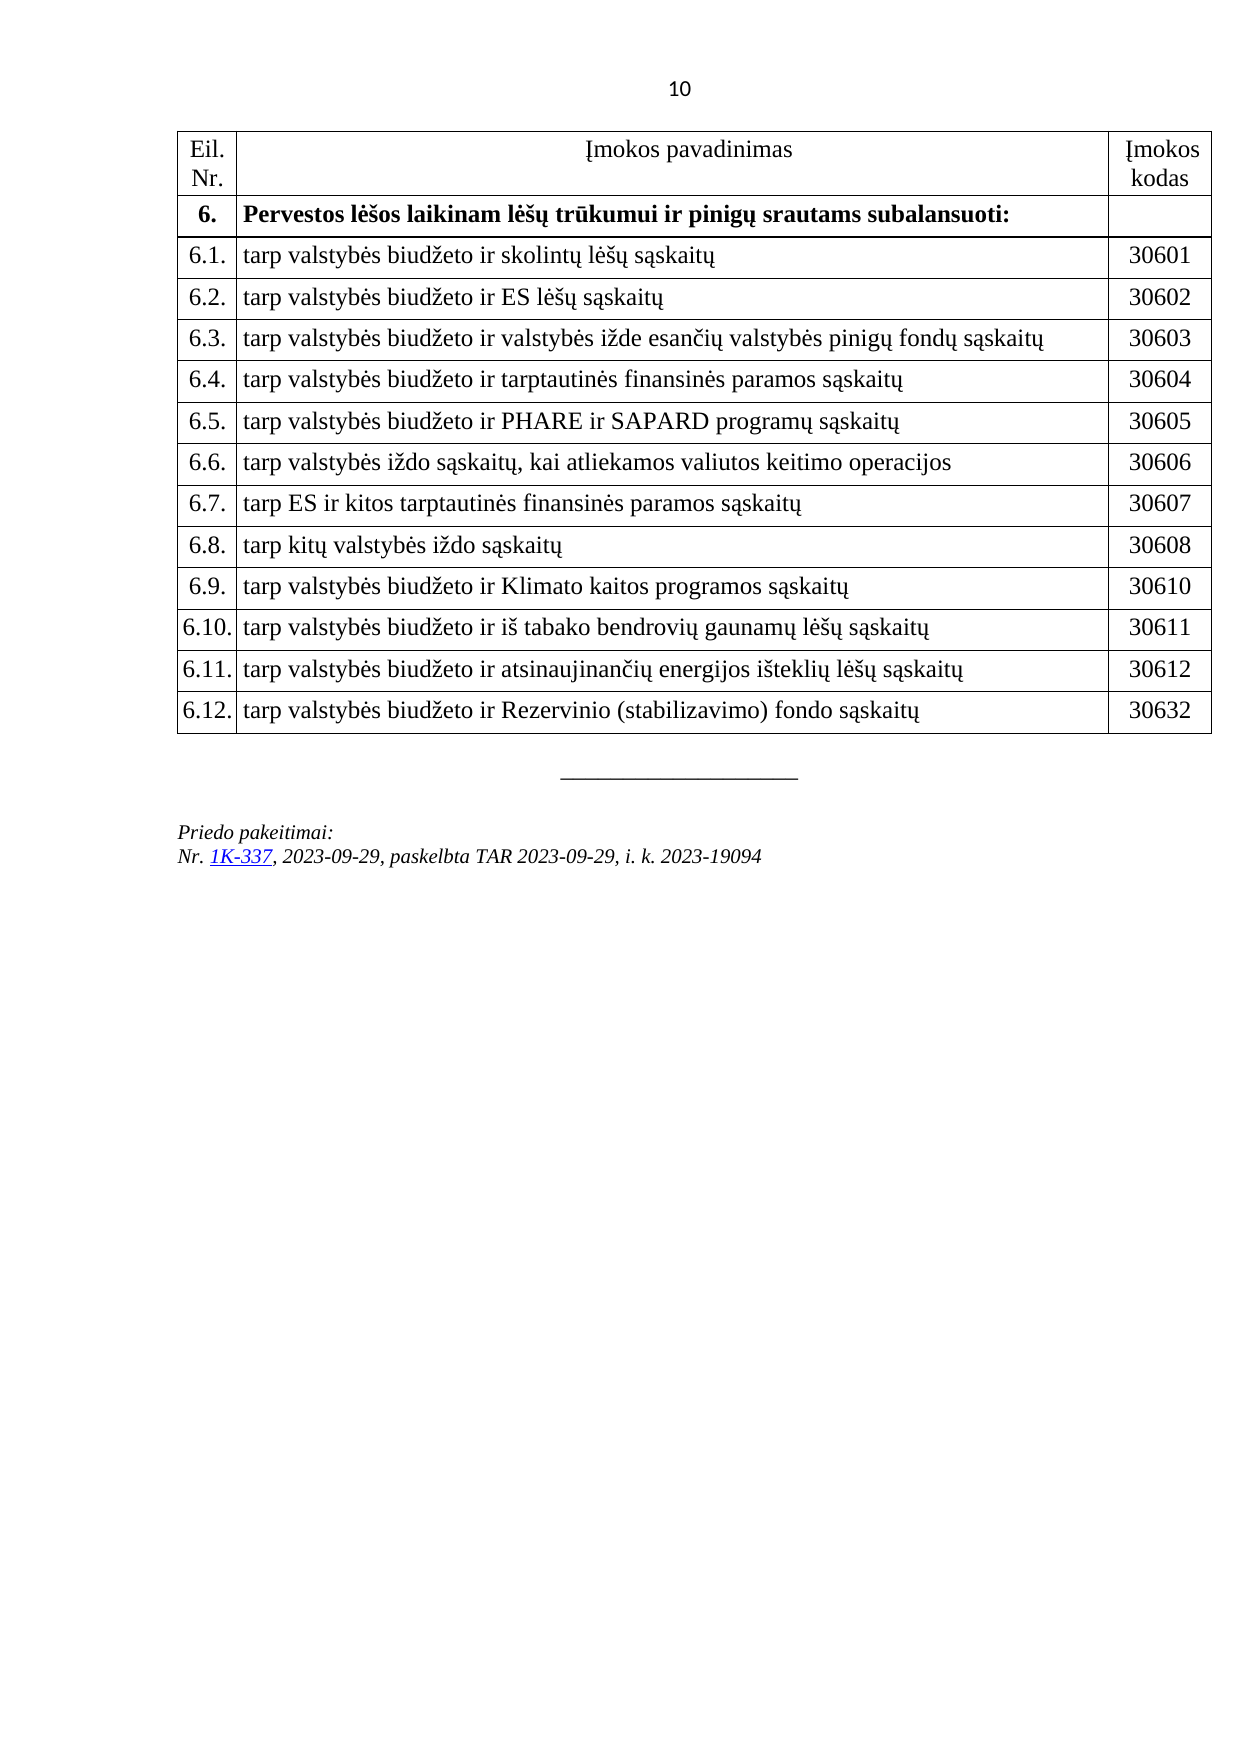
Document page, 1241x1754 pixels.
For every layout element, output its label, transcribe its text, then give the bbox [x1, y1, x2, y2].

table_cell tarp valstybės biudžeto ir PHARE ir SAPARD programų sąskaitų [237, 403, 1108, 443]
table_cell tarp valstybės biudžeto ir tarptautinės finansinės paramos sąskaitų [237, 361, 1108, 402]
table_cell 30601 [1109, 238, 1211, 278]
table_header Įmokos kodas [1109, 132, 1211, 195]
table_cell 30611 [1109, 610, 1211, 650]
table_cell 6.5. [178, 403, 236, 443]
table_cell tarp valstybės biudžeto ir ES lėšų sąskaitų [237, 279, 1108, 319]
table_cell 30632 [1109, 692, 1211, 733]
table_cell 30604 [1109, 361, 1211, 402]
table_cell 30610 [1109, 568, 1211, 608]
table_cell 30605 [1109, 403, 1211, 443]
table_cell 30608 [1109, 527, 1211, 567]
table_header Įmokos pavadinimas [237, 132, 1108, 195]
table_cell 6.4. [178, 361, 236, 402]
table_cell 6.9. [178, 568, 236, 608]
table_cell tarp valstybės biudžeto ir skolintų lėšų sąskaitų [237, 238, 1108, 278]
text Priedo pakeitimai: [177, 820, 1181, 844]
table_cell tarp valstybės iždo sąskaitų, kai atliekamos valiutos keitimo operacijos [237, 444, 1108, 484]
table_header Eil. Nr. [178, 132, 236, 195]
table_cell 6.2. [178, 279, 236, 319]
table_cell tarp ES ir kitos tarptautinės finansinės paramos sąskaitų [237, 486, 1108, 526]
table_cell 6.6. [178, 444, 236, 484]
table_cell 30603 [1109, 320, 1211, 360]
table_cell 6.1. [178, 238, 236, 278]
table_cell 6.3. [178, 320, 236, 360]
table_cell 30602 [1109, 279, 1211, 319]
table_cell tarp valstybės biudžeto ir iš tabako bendrovių gaunamų lėšų sąskaitų [237, 610, 1108, 650]
table_cell 6.11. [178, 651, 236, 691]
table_cell 6.8. [178, 527, 236, 567]
table_cell 6.12. [178, 692, 236, 733]
table_cell tarp valstybės biudžeto ir Rezervinio (stabilizavimo) fondo sąskaitų [237, 692, 1108, 733]
table_cell tarp valstybės biudžeto ir atsinaujinančių energijos išteklių lėšų sąskaitų [237, 651, 1108, 691]
table_cell tarp valstybės biudžeto ir valstybės ižde esančių valstybės pinigų fondų sąskaitų [237, 320, 1108, 360]
table_cell 6.10. [178, 610, 236, 650]
table_cell 30612 [1109, 651, 1211, 691]
table_cell 30607 [1109, 486, 1211, 526]
table_cell [1109, 196, 1211, 236]
text Nr. 1K-337, 2023-09-29, paskelbta TAR 2023-09-29, i. k. 2023-19094 [177, 844, 1181, 868]
table_cell tarp valstybės biudžeto ir Klimato kaitos programos sąskaitų [237, 568, 1108, 608]
text ––––––––––––––––––– [177, 762, 1181, 791]
table_cell tarp kitų valstybės iždo sąskaitų [237, 527, 1108, 567]
table_cell Pervestos lėšos laikinam lėšų trūkumui ir pinigų srautams subalansuoti: [237, 196, 1108, 236]
table_cell 30606 [1109, 444, 1211, 484]
table_cell 6.7. [178, 486, 236, 526]
table_cell 6. [178, 196, 236, 236]
